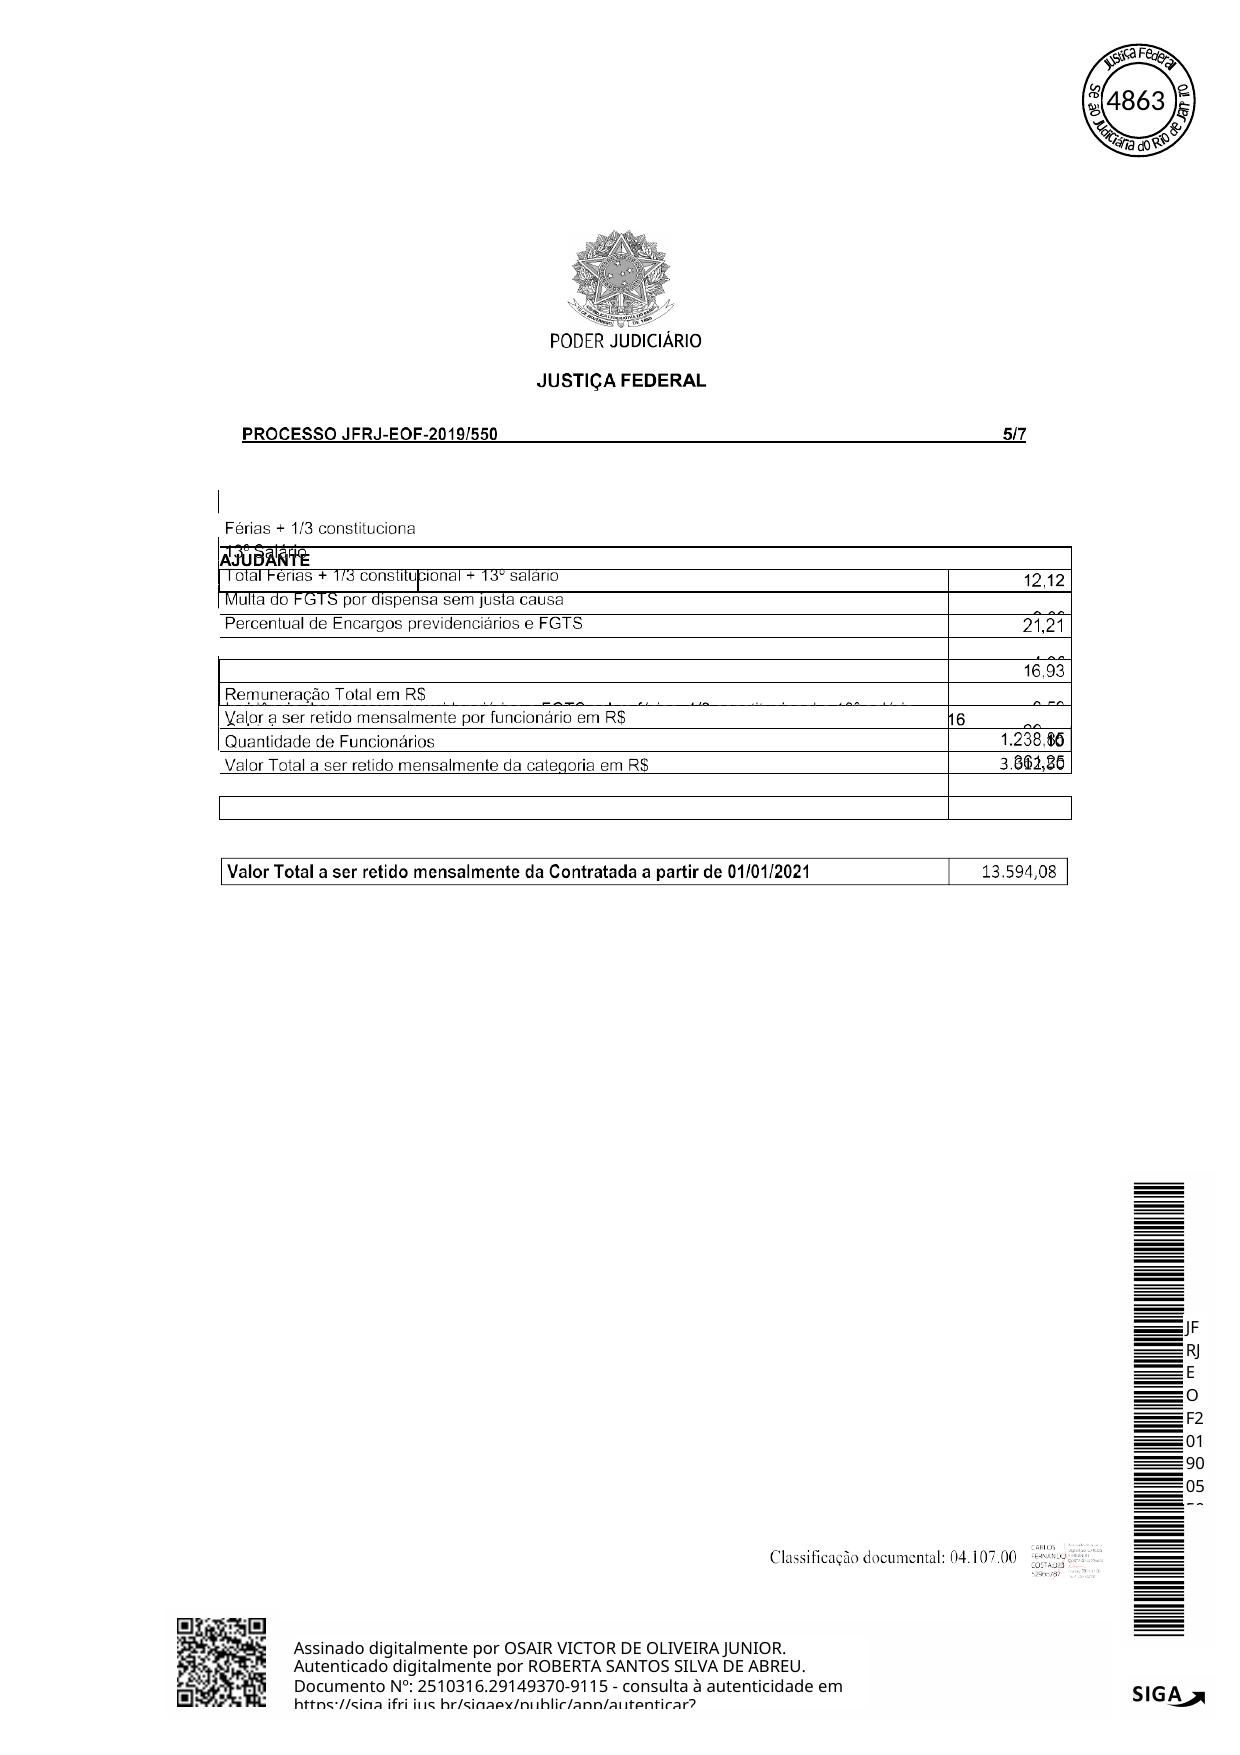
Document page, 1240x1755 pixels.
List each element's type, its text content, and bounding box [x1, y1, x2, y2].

table_cell [949, 774, 1071, 796]
text e [1179, 97, 1193, 105]
table_header [220, 548, 1071, 569]
table_cell [220, 752, 948, 773]
table_cell [220, 729, 948, 751]
table_cell [949, 570, 1071, 591]
table_cell [419, 570, 948, 591]
table_cell [949, 683, 1071, 705]
table_cell [220, 706, 948, 728]
text ç [1087, 98, 1101, 106]
table_cell [949, 593, 1071, 614]
table_cell [949, 660, 1071, 682]
table_cell [220, 683, 948, 705]
table_cell [220, 593, 948, 614]
table_cell [949, 706, 1071, 728]
table_cell [220, 774, 948, 796]
table_cell [949, 752, 1071, 773]
table_cell [220, 570, 417, 591]
table_cell [220, 660, 948, 682]
table_cell [949, 729, 1070, 751]
table_cell [949, 638, 1071, 659]
table_cell [229, 593, 234, 601]
table_header [220, 548, 229, 562]
table_cell [949, 797, 1071, 818]
table_cell [220, 638, 948, 659]
table_cell [220, 615, 948, 637]
table_cell [949, 615, 1071, 637]
text JFRJEOF201900550V11 [1186, 1316, 1206, 1504]
table_header [229, 548, 241, 564]
table_cell [220, 797, 948, 818]
